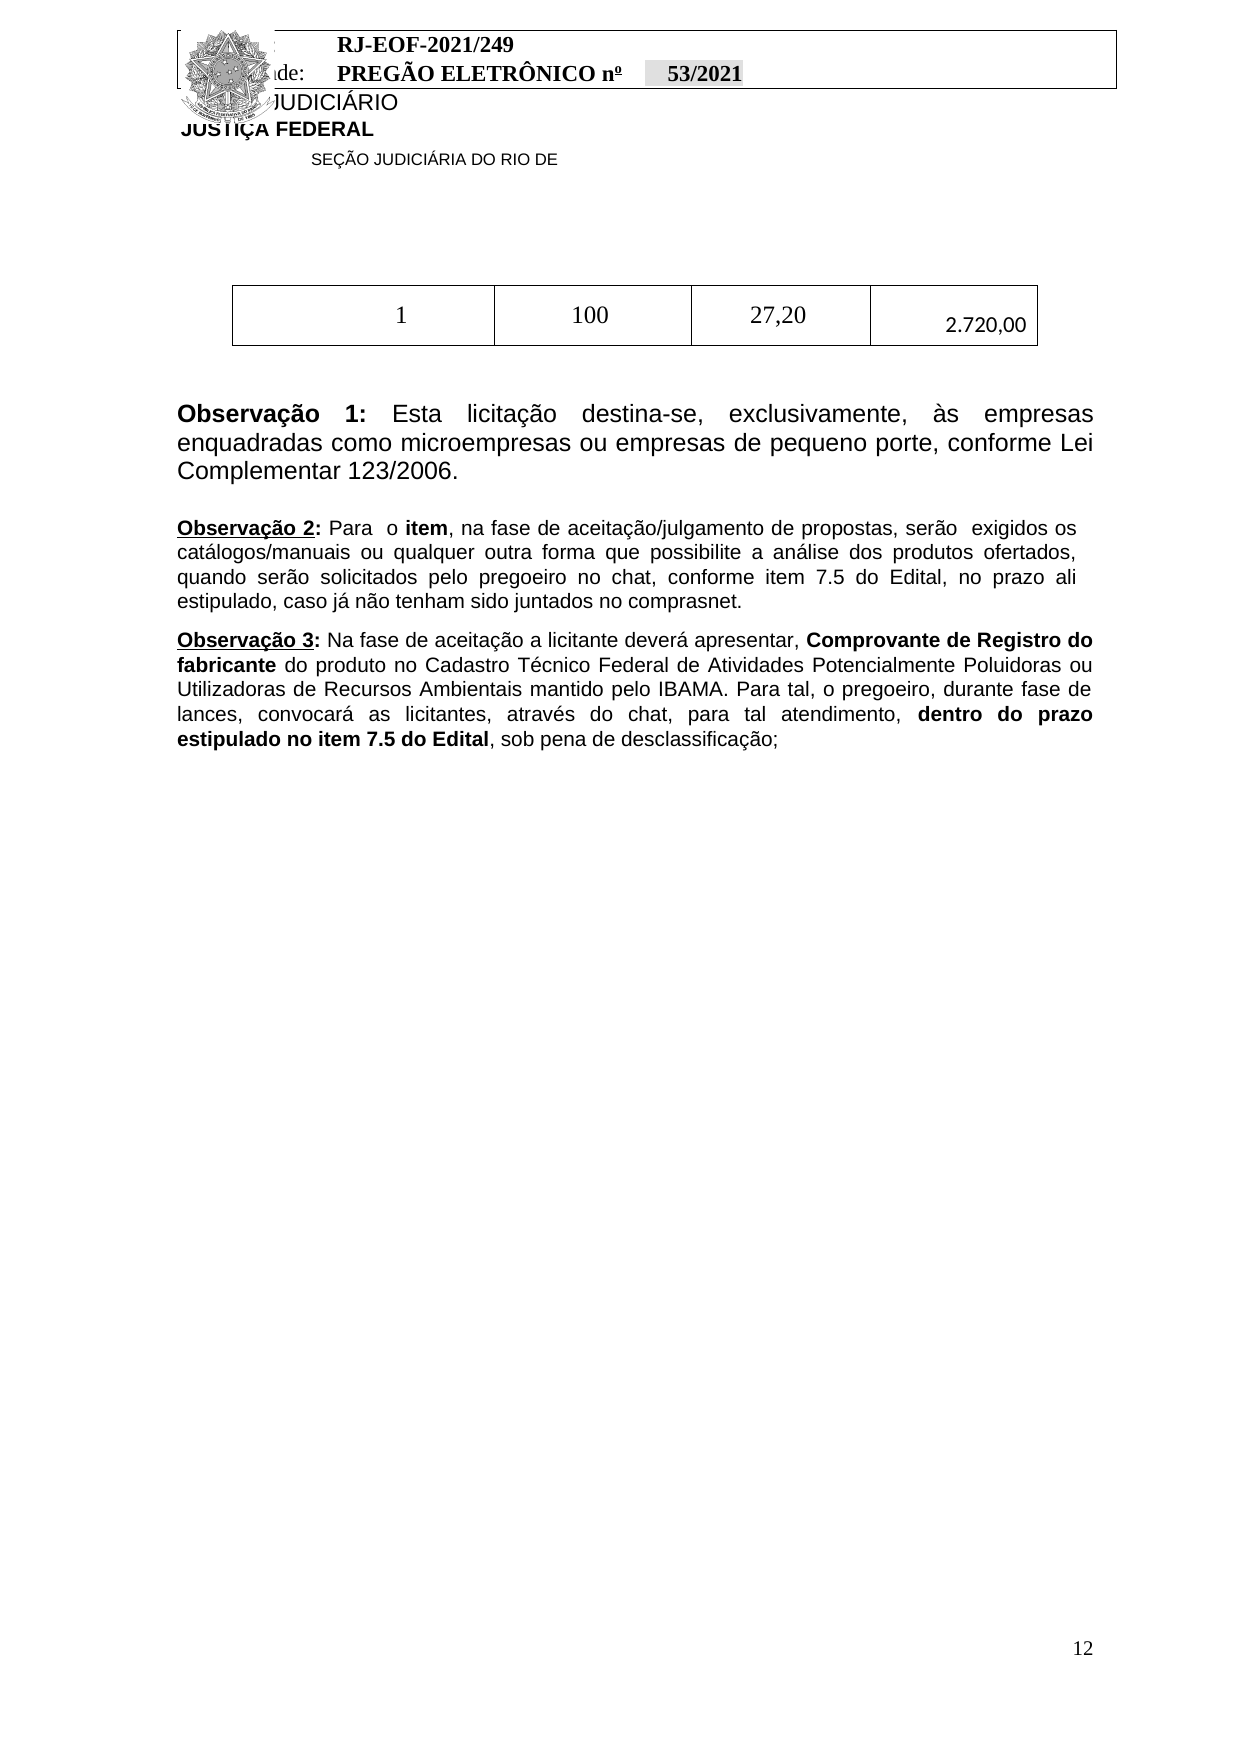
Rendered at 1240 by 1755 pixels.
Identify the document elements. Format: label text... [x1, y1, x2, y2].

table_cell 100 [495, 286, 691, 345]
table_cell 27,20 [692, 286, 870, 345]
table_cell 2.720,00 [871, 286, 1037, 345]
text Observação 3: Na fase de aceitação a licitante deverá apresentar, Comprovante de Registro do fabricante do produto no Cadastro Técnico Federal de Atividades Potencialmente Poluidoras ou Utilizadoras de Recursos Ambientais mantido pelo IBAMA. Para tal, o pregoeiro, durante fase de lances, convocará as licitantes, através do chat, para tal atendimento, dentro do prazo estipulado no item 7.5 do Edital, sob pena de desclassificação; [177, 628, 1093, 750]
text Observação 1: Esta licitação destina-se, exclusivamente, às empresas enquadradas como microempresas ou empresas de pequeno porte, conforme Lei Complementar 123/2006. [177, 399, 1095, 485]
text Observação 2: Para o item, na fase de aceitação/julgamento de propostas, serão exigidos os catálogos/manuais ou qualquer outra forma que possibilite a análise dos produtos ofertados, quando serão solicitados pelo pregoeiro no chat, conforme item 7.5 do Edital, no prazo ali estipulado, caso já não tenham sido juntados no comprasnet. [177, 516, 1078, 613]
table_cell 1 [233, 286, 494, 345]
